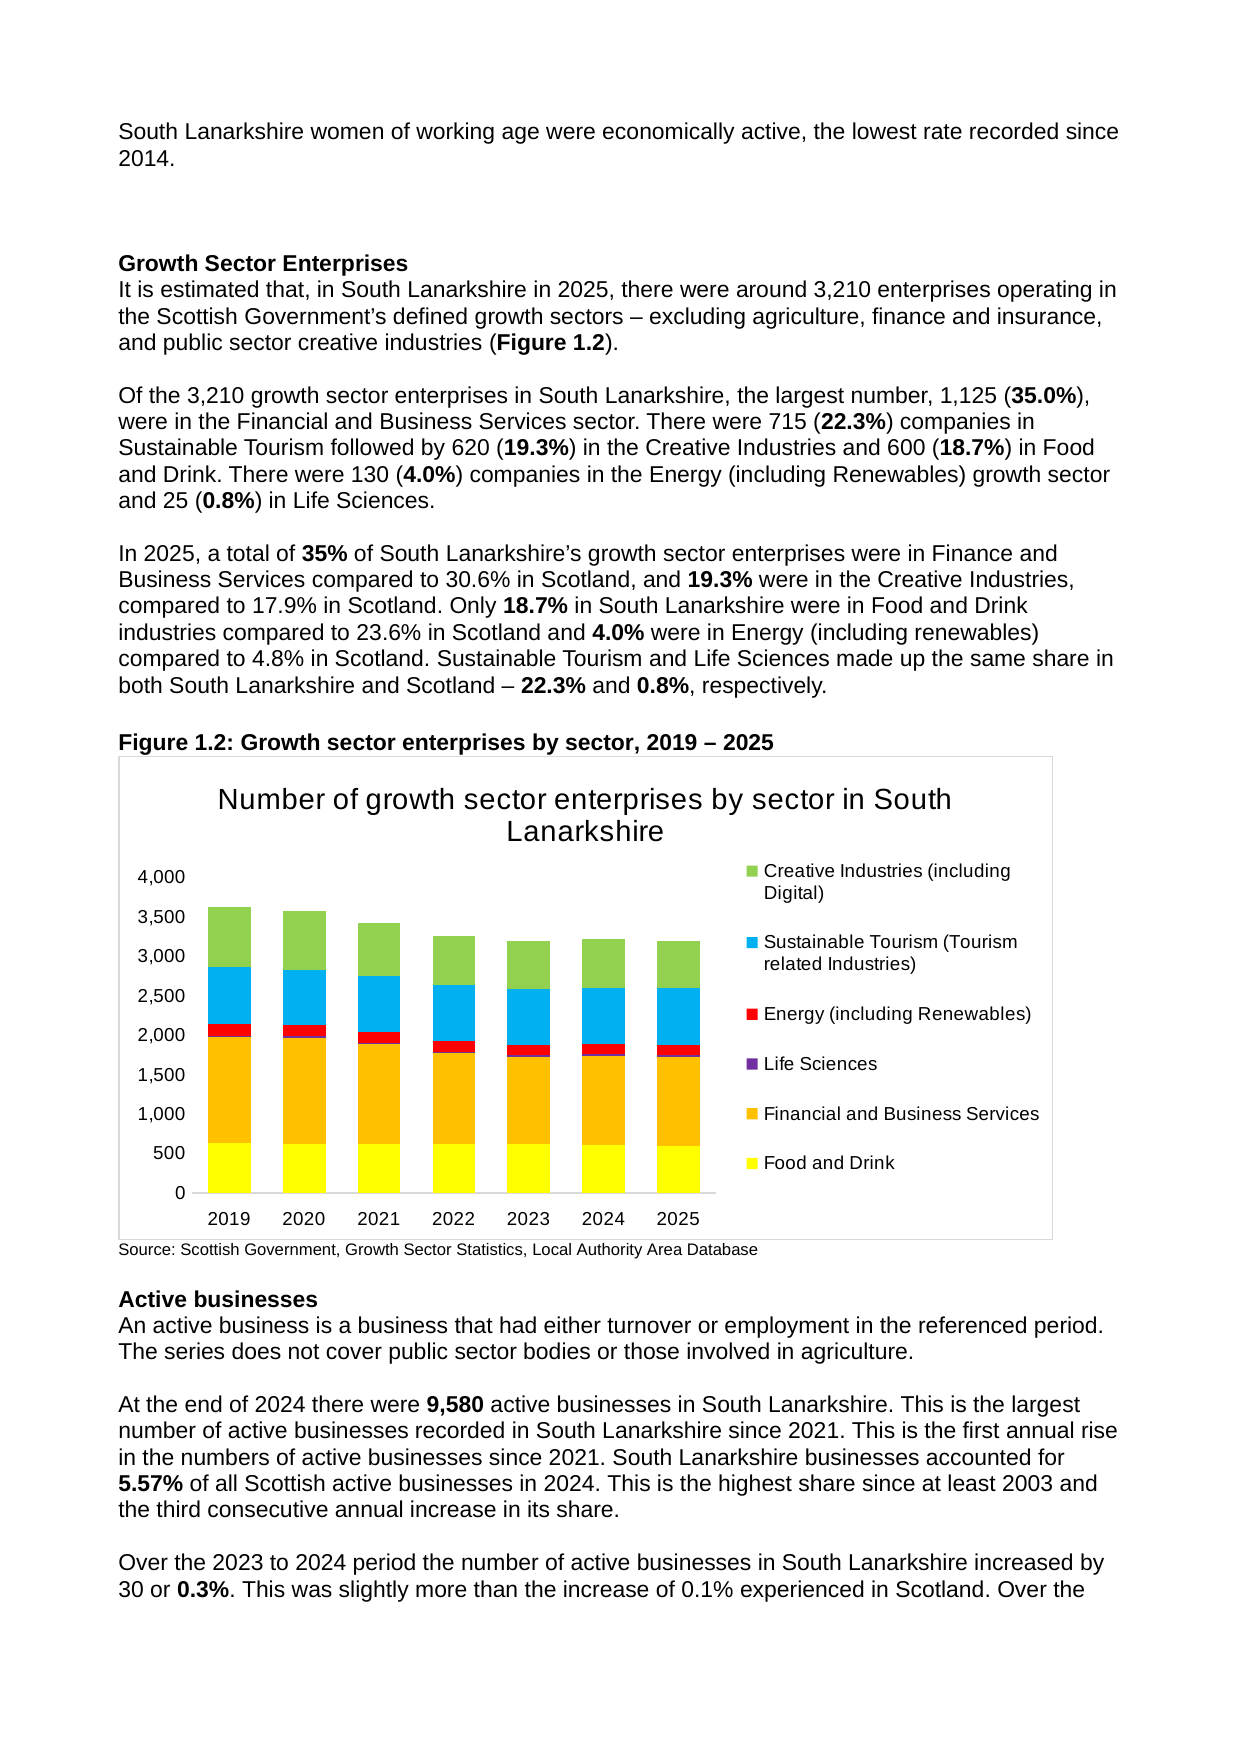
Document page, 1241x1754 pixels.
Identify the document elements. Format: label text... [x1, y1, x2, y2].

text An active business is a business that had either turnover or employment in the referenced period. The series does not cover public sector bodies or those involved in agriculture. [118, 1312, 1122, 1365]
text In 2025, a total of 35% of South Lanarkshire’s growth sector enterprises were in Finance and Business Services compared to 30.6% in Scotland, and 19.3% were in the Creative Industries, compared to 17.9% in Scotland. Only 18.7% in South Lanarkshire were in Food and Drink industries compared to 23.6% in Scotland and 4.0% were in Energy (including renewables) compared to 4.8% in Scotland. Sustainable Tourism and Life Sciences made up the same share in both South Lanarkshire and Scotland – 22.3% and 0.8%, respectively. [118, 540, 1122, 698]
text Active businesses [118, 1286, 1122, 1312]
text South Lanarkshire women of working age were economically active, the lowest rate recorded since 2014. [118, 118, 1122, 171]
text Source: Scottish Government, Growth Sector Statistics, Local Authority Area Database [118, 1240, 1122, 1259]
text Growth Sector Enterprises [118, 250, 1122, 276]
text Of the 3,210 growth sector enterprises in South Lanarkshire, the largest number, 1,125 (35.0%), were in the Financial and Business Services sector. There were 715 (22.3%) companies in Sustainable Tourism followed by 620 (19.3%) in the Creative Industries and 600 (18.7%) in Food and Drink. There were 130 (4.0%) companies in the Energy (including Renewables) growth sector and 25 (0.8%) in Life Sciences. [118, 382, 1122, 513]
text Figure 1.2: Growth sector enterprises by sector, 2019 – 2025 [118, 729, 1122, 756]
text At the end of 2024 there were 9,580 active businesses in South Lanarkshire. This is the largest number of active businesses recorded in South Lanarkshire since 2021. This is the first annual rise in the numbers of active businesses since 2021. South Lanarkshire businesses accounted for 5.57% of all Scottish active businesses in 2024. This is the highest share since at least 2003 and the third consecutive annual increase in its share. [118, 1391, 1122, 1523]
text It is estimated that, in South Lanarkshire in 2025, there were around 3,210 enterprises operating in the Scottish Government’s defined growth sectors – excluding agriculture, finance and insurance, and public sector creative industries (Figure 1.2). [118, 276, 1122, 355]
text Over the 2023 to 2024 period the number of active businesses in South Lanarkshire increased by 30 or 0.3%. This was slightly more than the increase of 0.1% experienced in Scotland. Over the [118, 1549, 1122, 1602]
